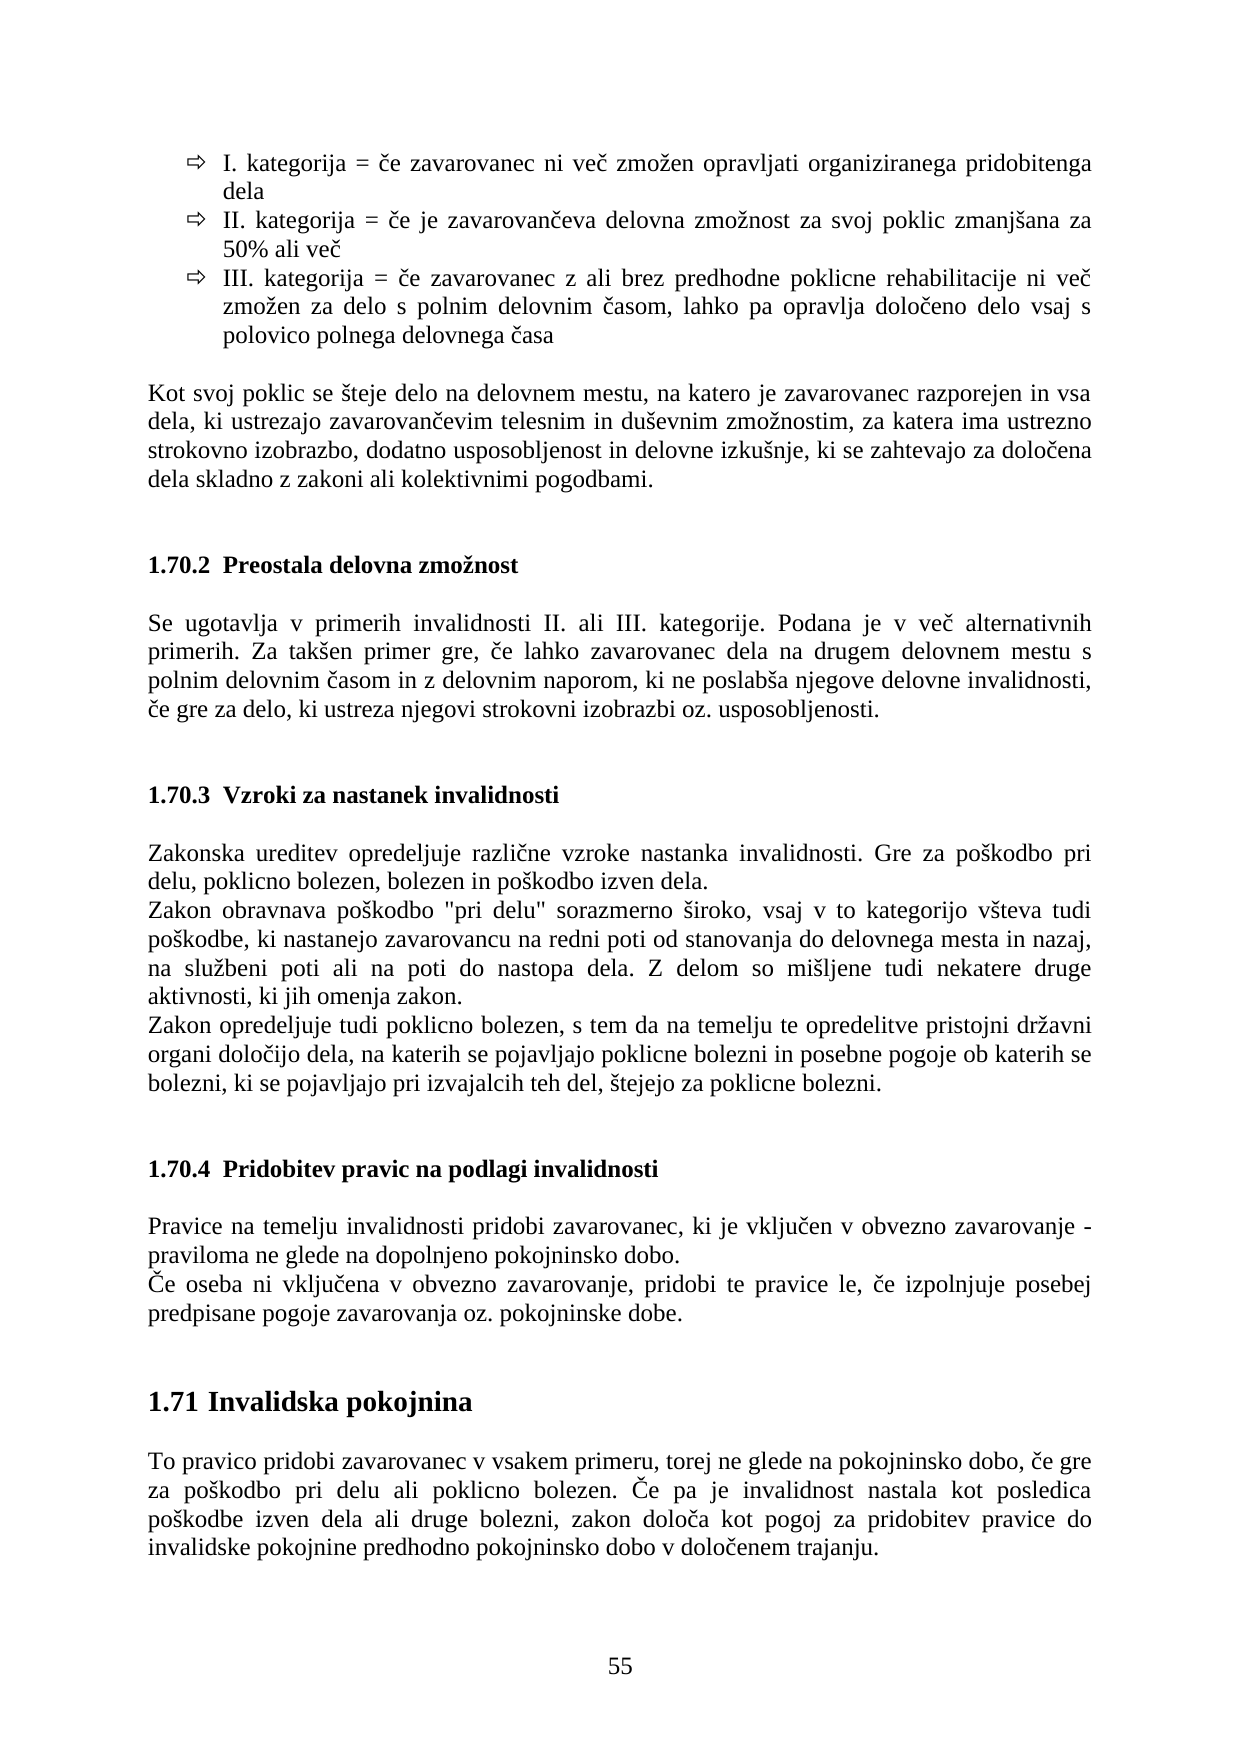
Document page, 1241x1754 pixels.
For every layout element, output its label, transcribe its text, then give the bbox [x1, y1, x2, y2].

text Zakonska ureditev opredeljuje različne vzroke nastanka invalidnosti. Gre za poškodbo pri delu, poklicno bolezen, bolezen in poškodbo izven dela. [148, 838, 1093, 895]
subtitle Pridobitev pravic na podlagi invalidnosti [148, 1154, 1093, 1183]
text Kot svoj poklic se šteje delo na delovnem mestu, na katero je zavarovanec razporejen in vsa dela, ki ustrezajo zavarovančevim telesnim in duševnim zmožnostim, za katera ima ustrezno strokovno izobrazbo, dodatno usposobljenost in delovne izkušnje, ki se zahtevajo za določena dela skladno z zakoni ali kolektivnimi pogodbami. [148, 378, 1093, 493]
text Se ugotavlja v primerih invalidnosti II. ali III. kategorije. Podana je v več alternativnih primerih. Za takšen primer gre, če lahko zavarovanec dela na drugem delovnem mestu s polnim delovnim časom in z delovnim naporom, ki ne poslabša njegove delovne invalidnosti, če gre za delo, ki ustreza njegovi strokovni izobrazbi oz. usposobljenosti. [148, 608, 1093, 723]
text Pravice na temelju invalidnosti pridobi zavarovanec, ki je vključen v obvezno zavarovanje - praviloma ne glede na dopolnjeno pokojninsko dobo. [148, 1183, 1093, 1269]
subtitle Preostala delovna zmožnost [148, 550, 1093, 579]
list III. kategorija = če zavarovanec z ali brez predhodne poklicne rehabilitacije ni več zmožen za delo s polnim delovnim časom, lahko pa opravlja določeno delo vsaj s polovico polnega delovnega časa [185, 263, 1093, 349]
list II. kategorija = če je zavarovančeva delovna zmožnost za svoj poklic zmanjšana za 50% ali več [185, 205, 1093, 263]
text To pravico pridobi zavarovanec v vsakem primeru, torej ne glede na pokojninsko dobo, če gre za poškodbo pri delu ali poklicno bolezen. Če pa je invalidnost nastala kot posledica poškodbe izven dela ali druge bolezni, zakon določa kot pogoj za pridobitev pravice do invalidske pokojnine predhodno pokojninsko dobo v določenem trajanju. [148, 1446, 1093, 1561]
subtitle Vzroki za nastanek invalidnosti [148, 780, 1093, 809]
subtitle Invalidska pokojnina [148, 1384, 1093, 1417]
text Zakon opredeljuje tudi poklicno bolezen, s tem da na temelju te opredelitve pristojni državni organi določijo dela, na katerih se pojavljajo poklicne bolezni in posebne pogoje ob katerih se bolezni, ki se pojavljajo pri izvajalcih teh del, štejejo za poklicne bolezni. [148, 1010, 1093, 1096]
text Če oseba ni vključena v obvezno zavarovanje, pridobi te pravice le, če izpolnjuje posebej predpisane pogoje zavarovanja oz. pokojninske dobe. [148, 1269, 1093, 1326]
text Zakon obravnava poškodbo "pri delu" sorazmerno široko, vsaj v to kategorijo všteva tudi poškodbe, ki nastanejo zavarovancu na redni poti od stanovanja do delovnega mesta in nazaj, na službeni poti ali na poti do nastopa dela. Z delom so mišljene tudi nekatere druge aktivnosti, ki jih omenja zakon. [148, 895, 1093, 1010]
list I. kategorija = če zavarovanec ni več zmožen opravljati organiziranega pridobitenga dela [185, 148, 1093, 205]
